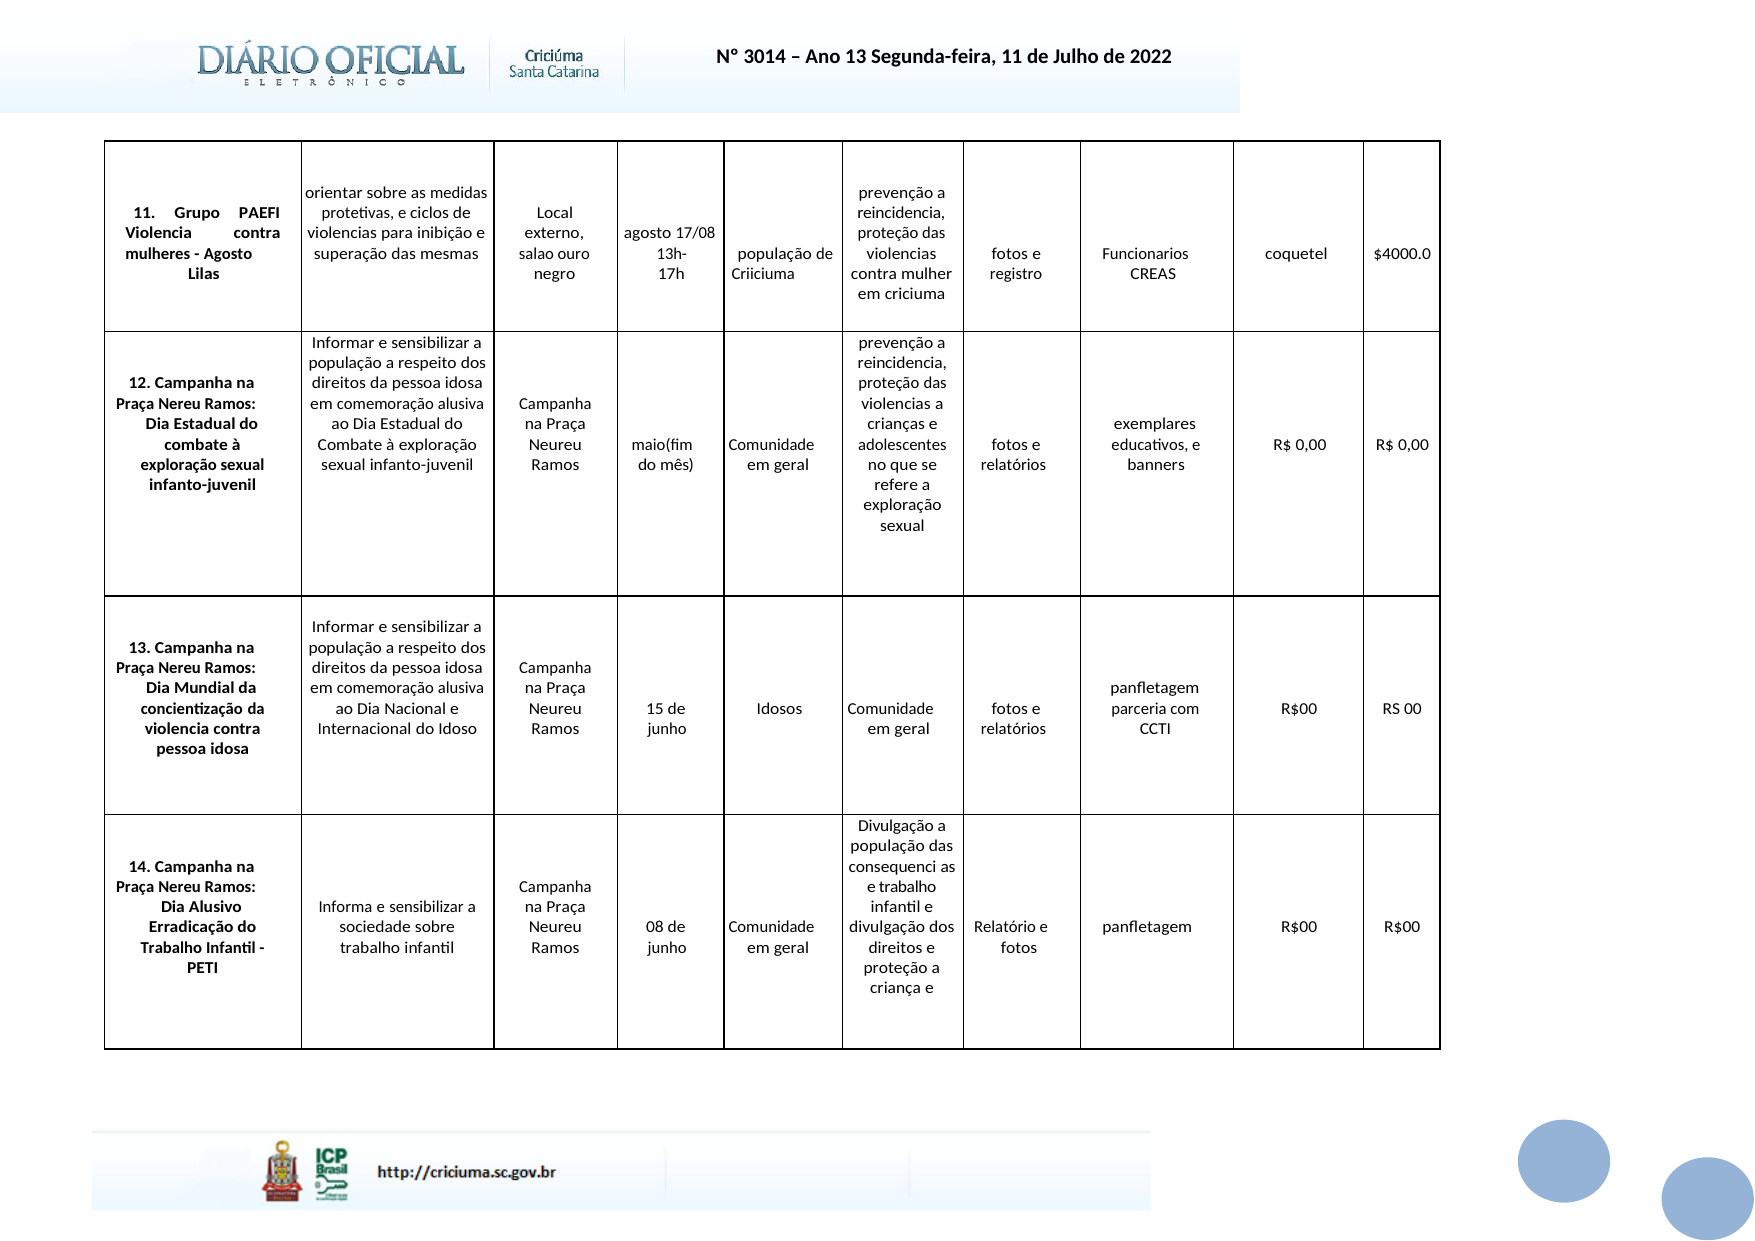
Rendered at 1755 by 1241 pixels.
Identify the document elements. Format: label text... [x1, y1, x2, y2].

table_header Funcionarios CREAS [1081, 142, 1233, 331]
table_header coquetel [1234, 142, 1363, 331]
table_cell maio(fim do mês) [618, 332, 723, 595]
table_cell fotos e relatórios [964, 597, 1080, 814]
table_cell exemplares educativos, e banners [1081, 332, 1233, 595]
table_cell Idosos [725, 597, 842, 814]
table_cell R$ 0,00 [1364, 332, 1439, 595]
table_header Local externo, salao ouro negro [495, 142, 617, 331]
table_header $4000.0 [1364, 142, 1439, 331]
table_header orientar sobre as medidas protetivas, e ciclos de violencias para inibição e superação das mesmas [302, 142, 493, 331]
table_header fotos e registro [964, 142, 1080, 331]
table_cell 12. Campanha na Praça Nereu Ramos: Dia Estadual do combate à exploração sexual infanto-juvenil [105, 332, 301, 595]
table_header prevenção a reincidencia, proteção das violencias contra mulher em criciuma [843, 142, 963, 331]
table_header agosto 17/08 13h- 17h [618, 142, 723, 331]
table_cell R$00 [1234, 597, 1363, 814]
table_cell Campanha na Praça Neureu Ramos [495, 597, 617, 814]
table_cell panfletagem parceria com CCTI [1081, 597, 1233, 814]
table_cell 15 de junho [618, 597, 723, 814]
table_cell 08 de junho [618, 815, 723, 1048]
table_cell Informar e sensibilizar a população a respeito dos direitos da pessoa idosa em comemoração alusiva ao Dia Nacional e Internacional do Idoso [302, 597, 493, 814]
table_cell Campanha na Praça Neureu Ramos [495, 332, 617, 595]
table_cell Divulgação a população das consequenci as e trabalho infantil e divulgação dos direitos e proteção a criança e [843, 815, 963, 1048]
table_cell Relatório e fotos [964, 815, 1080, 1048]
table_cell Campanha na Praça Neureu Ramos [495, 815, 617, 1048]
table_cell Comunidade em geral [725, 332, 842, 595]
table_cell 14. Campanha na Praça Nereu Ramos: Dia Alusivo Erradicação do Trabalho Infantil - PETI [105, 815, 301, 1048]
table_cell panfletagem [1081, 815, 1233, 1048]
table_header 11. Grupo PAEFI Violencia contra mulheres - Agosto Lilas [105, 142, 301, 331]
table_cell 13. Campanha na Praça Nereu Ramos: Dia Mundial da concientização da violencia contra pessoa idosa [105, 597, 301, 814]
table_cell R$00 [1364, 815, 1439, 1048]
table_cell prevenção a reincidencia, proteção das violencias a crianças e adolescentes no que se refere a exploração sexual [843, 332, 963, 595]
table_cell RS 00 [1364, 597, 1439, 814]
table_cell R$00 [1234, 815, 1363, 1048]
table_header população de Criiciuma [725, 142, 842, 331]
table_cell Informa e sensibilizar a sociedade sobre trabalho infantil [302, 815, 493, 1048]
table_cell Comunidade em geral [725, 815, 842, 1048]
table_cell Comunidade em geral [843, 597, 963, 814]
table_cell fotos e relatórios [964, 332, 1080, 595]
table_cell R$ 0,00 [1234, 332, 1363, 595]
table_cell Informar e sensibilizar a população a respeito dos direitos da pessoa idosa em comemoração alusiva ao Dia Estadual do Combate à exploração sexual infanto-juvenil [302, 332, 493, 595]
